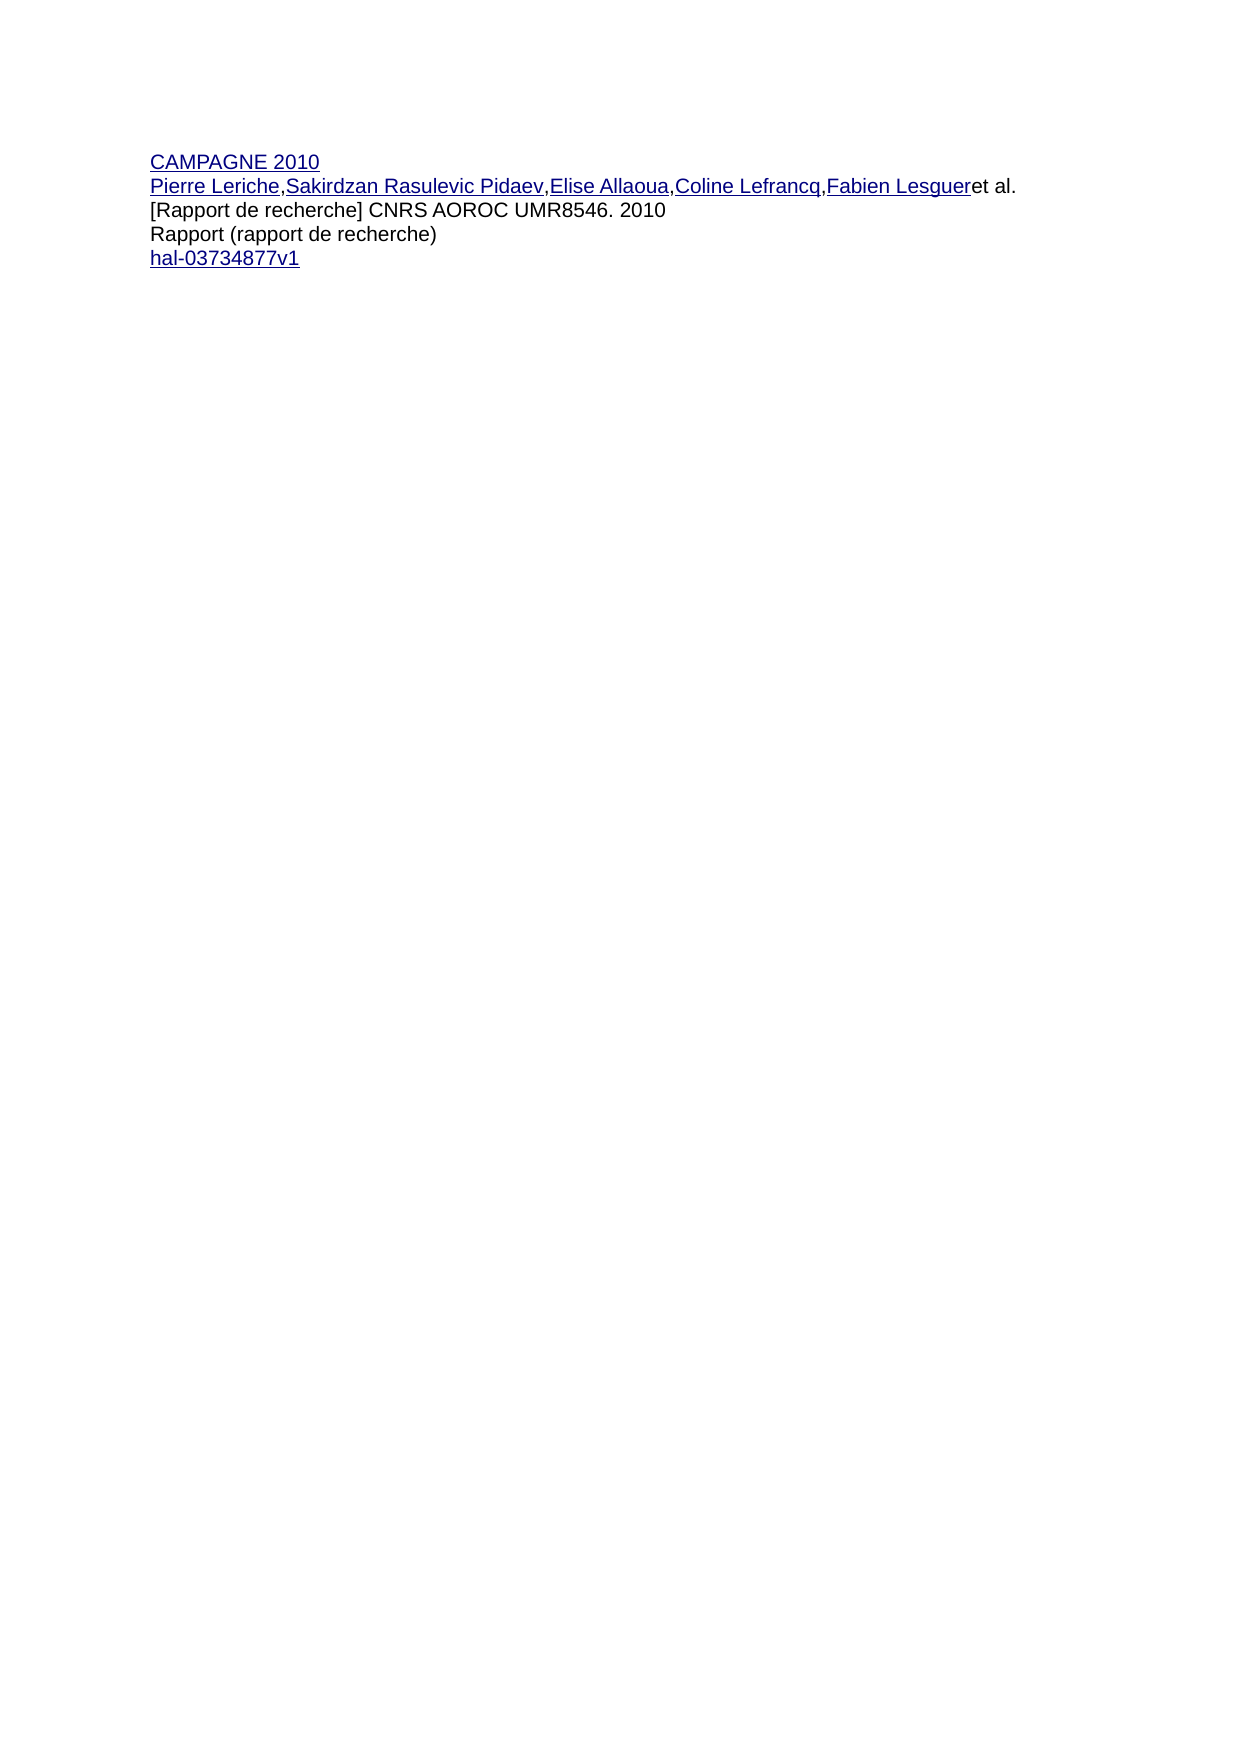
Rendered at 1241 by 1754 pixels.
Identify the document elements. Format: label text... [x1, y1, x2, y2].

table_cell BACTRIANE Mission archéologique franco-ouzbèque de Bactriane septentrionale BILAN DE LA CAMPAGNE 2010 Pierre Leriche,Sakirdzan Rasulevic Pidaev,Elise Allaoua,Coline Lefrancq,Fabien Lesgueret al. [Rapport de recherche] CNRS AOROC UMR8546. 2010 Rapport (rapport de recherche) hal-03734877v1 [150, 150, 1090, 270]
